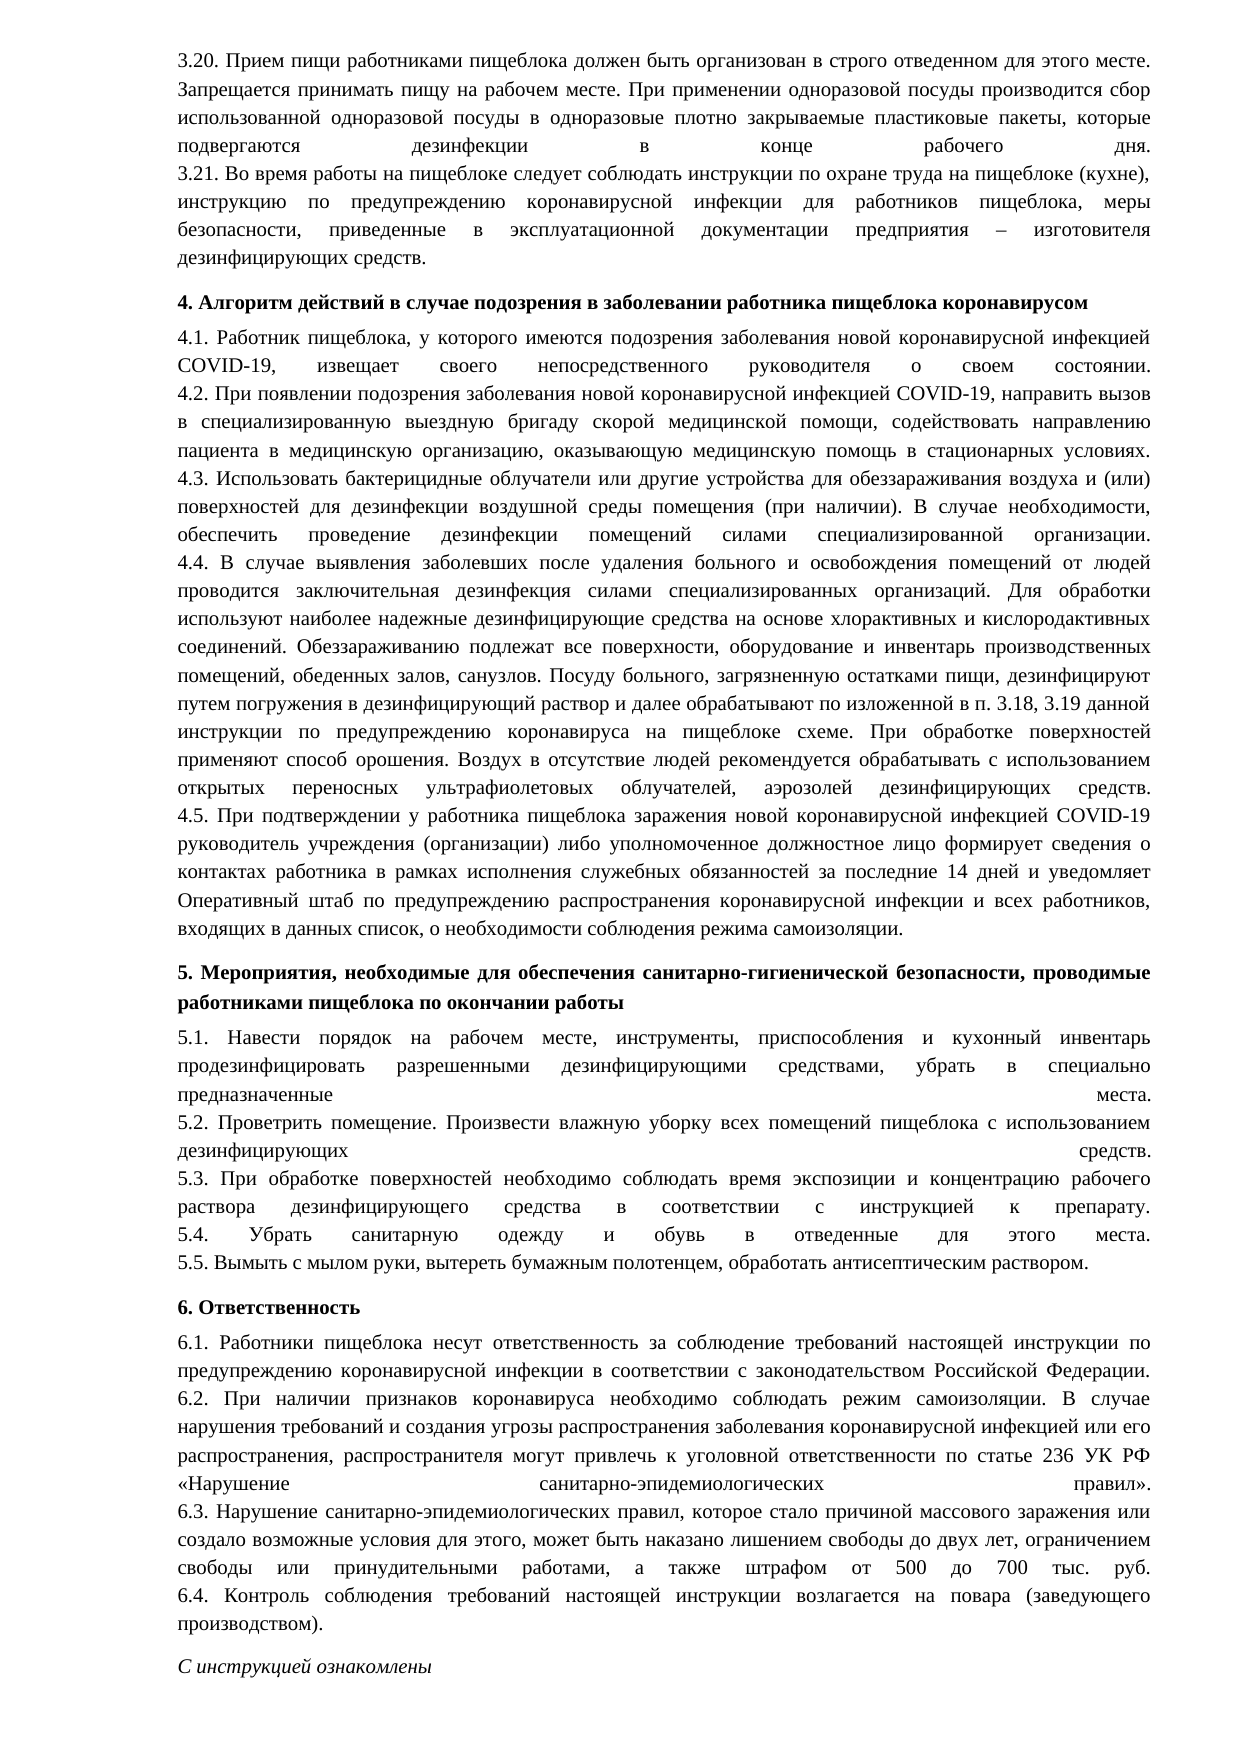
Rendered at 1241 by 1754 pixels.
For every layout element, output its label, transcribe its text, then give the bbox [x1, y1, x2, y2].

subtitle 4. Алгоритм действий в случае подозрения в заболевании работника пищеблока коронавирусом [177, 284, 1152, 314]
text 3.20. Прием пищи работниками пищеблока должен быть организован в строго отведенном для этого месте. Запрещается принимать пищу на рабочем месте. При применении одноразовой посуды производится сбор использованной одноразовой посуды в одноразовые плотно закрываемые пластиковые пакеты, которые подвергаются дезинфекции в конце рабочего дня. 3.21. Во время работы на пищеблоке следует соблюдать инструкции по охране труда на пищеблоке (кухне), инструкцию по предупреждению коронавирусной инфекции для работников пищеблока, меры безопасности, приведенные в эксплуатационной документации предприятия – изготовителя дезинфицирующих средств. [177, 44, 1152, 269]
subtitle 6. Ответственность [177, 1289, 1152, 1319]
text 6.1. Работники пищеблока несут ответственность за соблюдение требований настоящей инструкции по предупреждению коронавирусной инфекции в соответствии с законодательством Российской Федерации. 6.2. При наличии признаков коронавируса необходимо соблюдать режим самоизоляции. В случае нарушения требований и создания угрозы распространения заболевания коронавирусной инфекцией или его распространения, распространителя могут привлечь к уголовной ответственности по статье 236 УК РФ «Нарушение санитарно-эпидемиологических правил». 6.3. Нарушение санитарно-эпидемиологических правил, которое стало причиной массового заражения или создало возможные условия для этого, может быть наказано лишением свободы до двух лет, ограничением свободы или принудительными работами, а также штрафом от 500 до 700 тыс. руб. 6.4. Контроль соблюдения требований настоящей инструкции возлагается на повара (заведующего производством). [177, 1326, 1152, 1635]
text 4.1. Работник пищеблока, у которого имеются подозрения заболевания новой коронавирусной инфекцией COVID-19, извещает своего непосредственного руководителя о своем состоянии. 4.2. При появлении подозрения заболевания новой коронавирусной инфекцией COVID-19, направить вызов в специализированную выездную бригаду скорой медицинской помощи, содействовать направлению пациента в медицинскую организацию, оказывающую медицинскую помощь в стационарных условиях. 4.3. Использовать бактерицидные облучатели или другие устройства для обеззараживания воздуха и (или) поверхностей для дезинфекции воздушной среды помещения (при наличии). В случае необходимости, обеспечить проведение дезинфекции помещений силами специализированной организации. 4.4. В случае выявления заболевших после удаления больного и освобождения помещений от людей проводится заключительная дезинфекция силами специализированных организаций. Для обработки используют наиболее надежные дезинфицирующие средства на основе хлорактивных и кислородактивных соединений. Обеззараживанию подлежат все поверхности, оборудование и инвентарь производственных помещений, обеденных залов, санузлов. Посуду больного, загрязненную остатками пищи, дезинфицируют путем погружения в дезинфицирующий раствор и далее обрабатывают по изложенной в п. 3.18, 3.19 данной инструкции по предупреждению коронавируса на пищеблоке схеме. При обработке поверхностей применяют способ орошения. Воздух в отсутствие людей рекомендуется обрабатывать с использованием открытых переносных ультрафиолетовых облучателей, аэрозолей дезинфицирующих средств. 4.5. При подтверждении у работника пищеблока заражения новой коронавирусной инфекцией COVID-19 руководитель учреждения (организации) либо уполномоченное должностное лицо формирует сведения о контактах работника в рамках исполнения служебных обязанностей за последние 14 дней и уведомляет Оперативный штаб по предупреждению распространения коронавирусной инфекции и всех работников, входящих в данных список, о необходимости соблюдения режима самоизоляции. [177, 321, 1152, 940]
text 5.1. Навести порядок на рабочем месте, инструменты, приспособления и кухонный инвентарь продезинфицировать разрешенными дезинфицирующими средствами, убрать в специально предназначенные места. 5.2. Проветрить помещение. Произвести влажную уборку всех помещений пищеблока с использованием дезинфицирующих средств. 5.3. При обработке поверхностей необходимо соблюдать время экспозиции и концентрацию рабочего раствора дезинфицирующего средства в соответствии с инструкцией к препарату. 5.4. Убрать санитарную одежду и обувь в отведенные для этого места. 5.5. Вымыть с мылом руки, вытереть бумажным полотенцем, обработать антисептическим раствором. [177, 1021, 1152, 1274]
text С инструкцией ознакомлены [177, 1650, 1152, 1706]
subtitle 5. Мероприятия, необходимые для обеспечения санитарно-гигиенической безопасности, проводимые работниками пищеблока по окончании работы [177, 954, 1152, 1014]
